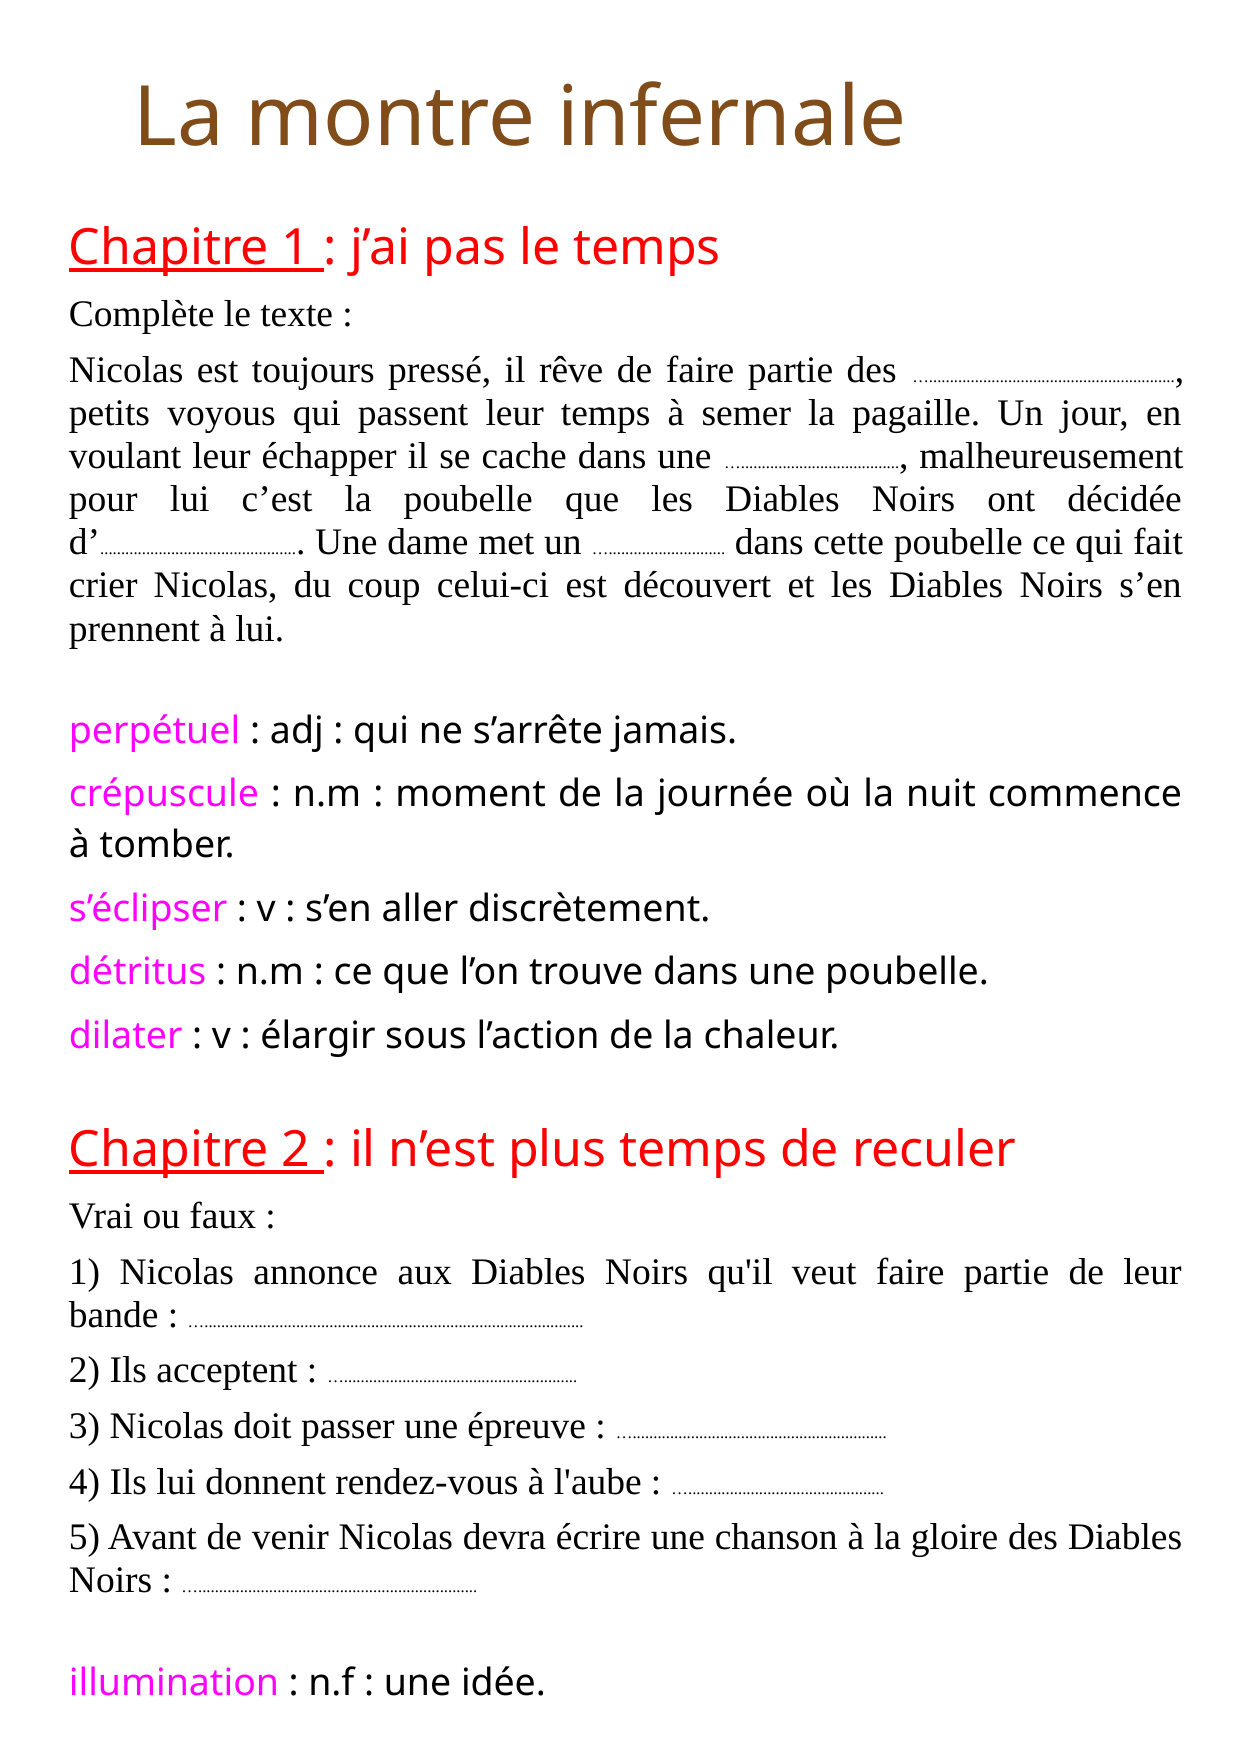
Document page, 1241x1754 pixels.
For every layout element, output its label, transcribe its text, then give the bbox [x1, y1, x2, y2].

text Complète le texte : [69, 292, 1184, 335]
text Nicolas est toujours pressé, il rêve de faire partie des …..........................................................., petits voyous qui passent leur temps à semer la pagaille. Un jour, en voulant leur échapper il se cache dans une …......................................, malheureusement pour lui c’est la poubelle que les Diables Noirs ont décidée d’................................................ Une dame met un …............................ dans cette poubelle ce qui fait crier Nicolas, du coup celui-ci est découvert et les Diables Noirs s’en prennent à lui. [69, 347, 1184, 649]
text illumination : n.f : une idée. [69, 1655, 1184, 1706]
text Chapitre 2 : il n’est plus temps de reculer [69, 1113, 1184, 1181]
text Vrai ou faux : [69, 1193, 1184, 1237]
text perpétuel : adj : qui ne s’arrête jamais. [69, 703, 1184, 754]
text 3) Nicolas doit passer une épreuve : …............................................................. [69, 1403, 1184, 1447]
text 4) Ils lui donnent rendez-vous à l'aube : …............................................... [69, 1459, 1184, 1502]
text détritus : n.m : ce que l’on trouve dans une poubelle. [69, 944, 1184, 996]
text s’éclipser : v : s’en aller discrètement. [69, 881, 1184, 932]
text dilater : v : élargir sous l’action de la chaleur. [69, 1008, 1184, 1059]
text 5) Avant de venir Nicolas devra écrire une chanson à la gloire des Diables Noirs : …................................................................... [69, 1515, 1184, 1601]
text La montre infernale [69, 56, 1184, 170]
text crépuscule : n.m : moment de la journée où la nuit commence à tomber. [69, 766, 1184, 868]
text Chapitre 1 : j’ai pas le temps [69, 211, 1184, 279]
text 2) Ils acceptent : …........................................................ [69, 1348, 1184, 1391]
text 1) Nicolas annonce aux Diables Noirs qu'il veut faire partie de leur bande : …........................................................................................... [69, 1249, 1184, 1335]
